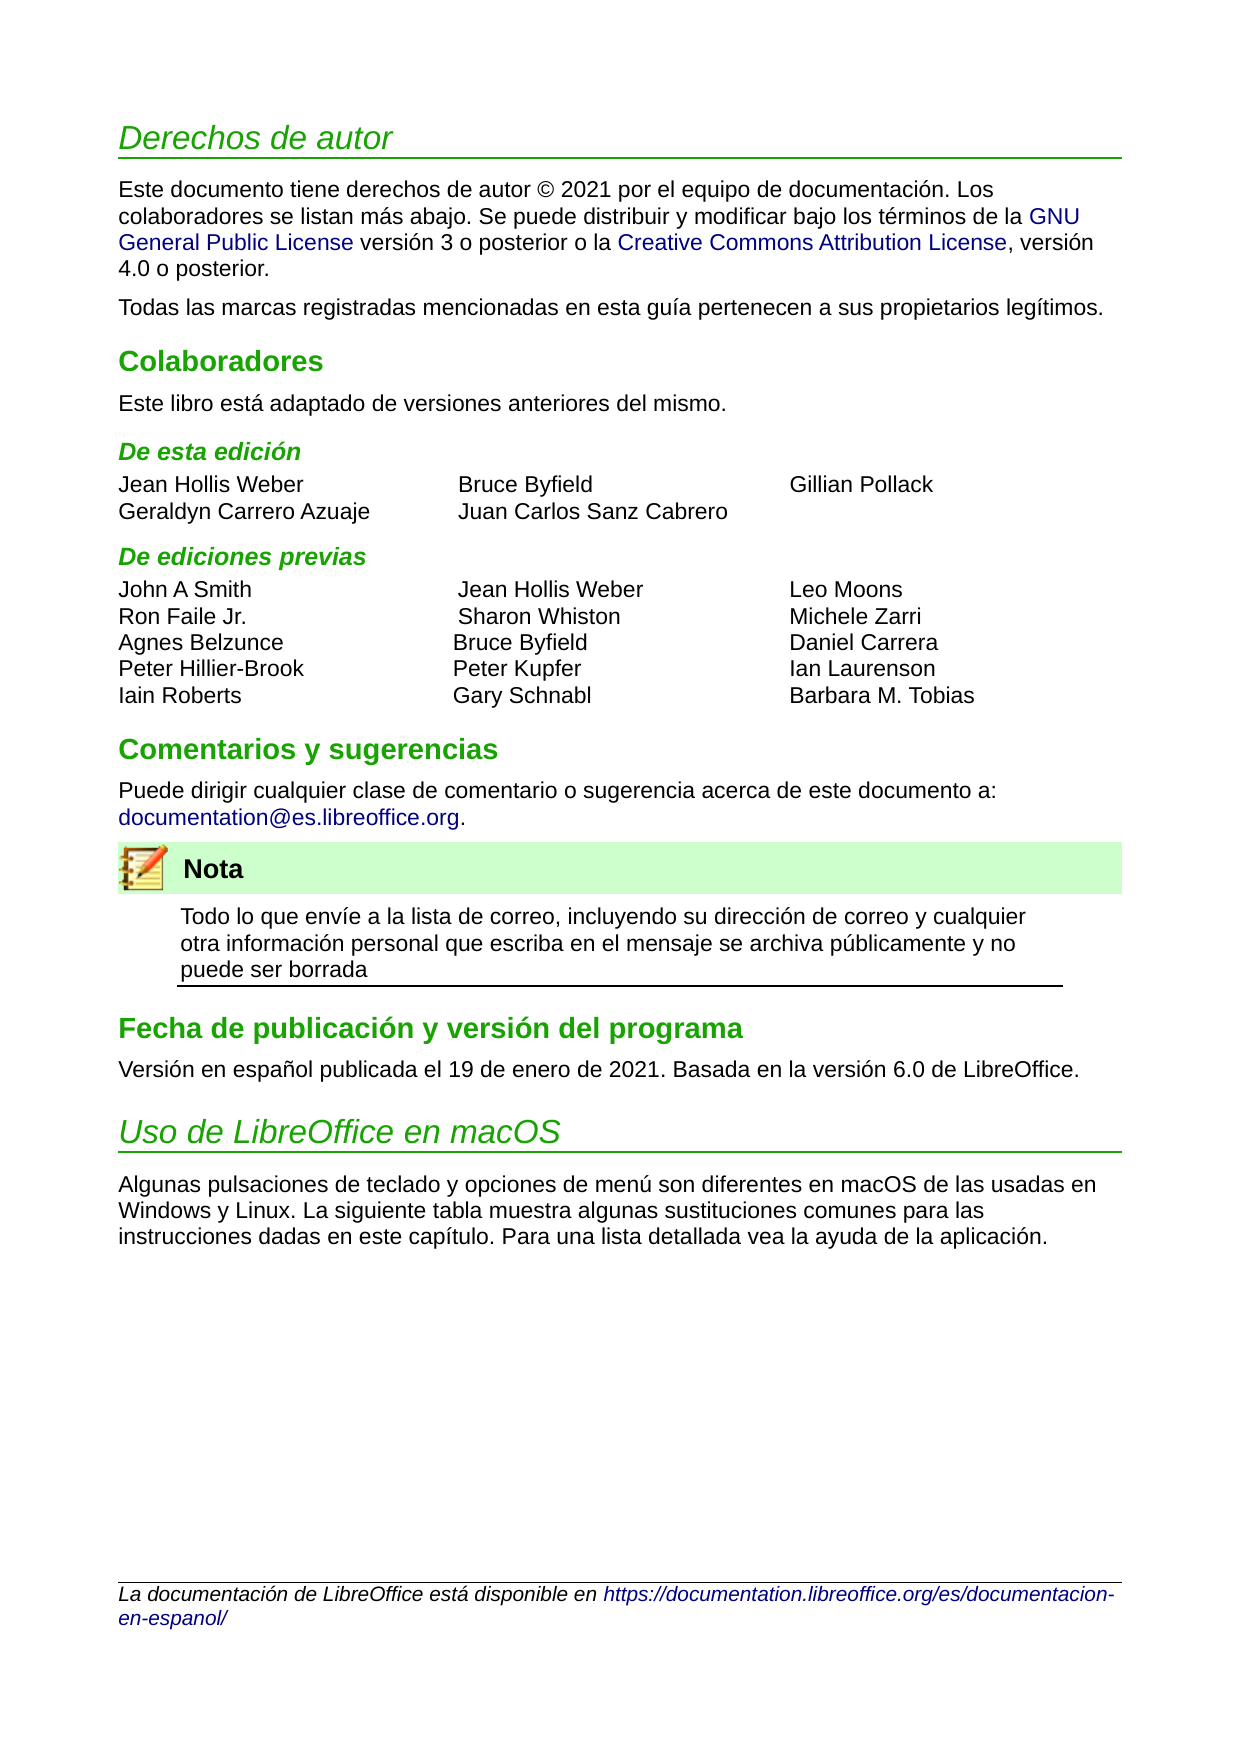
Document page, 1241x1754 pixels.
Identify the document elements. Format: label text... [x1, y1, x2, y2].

table_cell [789, 498, 1122, 524]
text Este documento tiene derechos de autor © 2021 por el equipo de documentación. Los colaboradores se listan más abajo. Se puede distribuir y modificar bajo los términos de la GNU General Public License versión 3 o posterior o la Creative Commons Attribution License, versión 4.0 o posterior. [118, 176, 1122, 282]
subtitle Comentarios y sugerencias [118, 732, 1122, 765]
table_cell Gary Schnabl [453, 682, 789, 708]
text Versión en español publicada el 19 de enero de 2021. Basada en la versión 6.0 de LibreOffice. [118, 1056, 1122, 1083]
table_cell Barbara M. Tobias [789, 682, 1122, 708]
subtitle De ediciones previas [118, 542, 1122, 570]
table_header Jean Hollis Weber [458, 576, 789, 603]
subtitle Derechos de autor [118, 118, 1122, 157]
table_cell Sharon Whiston [458, 603, 789, 629]
table_cell Ian Laurenson [789, 655, 1122, 682]
table_header Bruce Byfield [458, 471, 789, 498]
table_cell Ron Faile Jr. [118, 603, 458, 629]
table_cell Peter Kupfer [453, 655, 789, 682]
table_cell Iain Roberts [118, 682, 453, 708]
text Este libro está adaptado de versiones anteriores del mismo. [118, 389, 1122, 416]
subtitle Nota [118, 842, 1122, 894]
table_header Gillian Pollack [789, 471, 1122, 498]
subtitle De esta edición [118, 437, 1122, 465]
table_header Leo Moons [789, 576, 1122, 603]
text Todo lo que envíe a la lista de correo, incluyendo su dirección de correo y cualquier otra información personal que escriba en el mensaje se archiva públicamente y no puede ser borrada [177, 900, 1063, 985]
table_cell Bruce Byfield [453, 629, 789, 655]
table_header Jean Hollis Weber [118, 471, 458, 498]
subtitle Colaboradores [118, 344, 1122, 378]
text Puede dirigir cualquier clase de comentario o sugerencia acerca de este documento a: documentation@es.libreoffice.org. [118, 777, 1122, 830]
table_cell Juan Carlos Sanz Cabrero [458, 498, 789, 524]
text Algunas pulsaciones de teclado y opciones de menú son diferentes en macOS de las usadas en Windows y Linux. La siguiente tabla muestra algunas sustituciones comunes para las instrucciones dadas en este capítulo. Para una lista detallada vea la ayuda de la aplicación. [118, 1171, 1122, 1249]
text Todas las marcas registradas mencionadas en esta guía pertenecen a sus propietarios legítimos. [118, 294, 1122, 321]
table_cell Agnes Belzunce [118, 629, 453, 655]
subtitle Uso de LibreOffice en macOS [118, 1112, 1122, 1151]
subtitle Fecha de publicación y versión del programa [118, 1011, 1122, 1045]
picture [119, 843, 170, 894]
table_header John A Smith [118, 576, 458, 603]
table_cell Daniel Carrera [789, 629, 1122, 655]
table_cell Michele Zarri [789, 603, 1122, 629]
table_cell Geraldyn Carrero Azuaje [118, 498, 458, 524]
table_cell Peter Hillier-Brook [118, 655, 453, 682]
